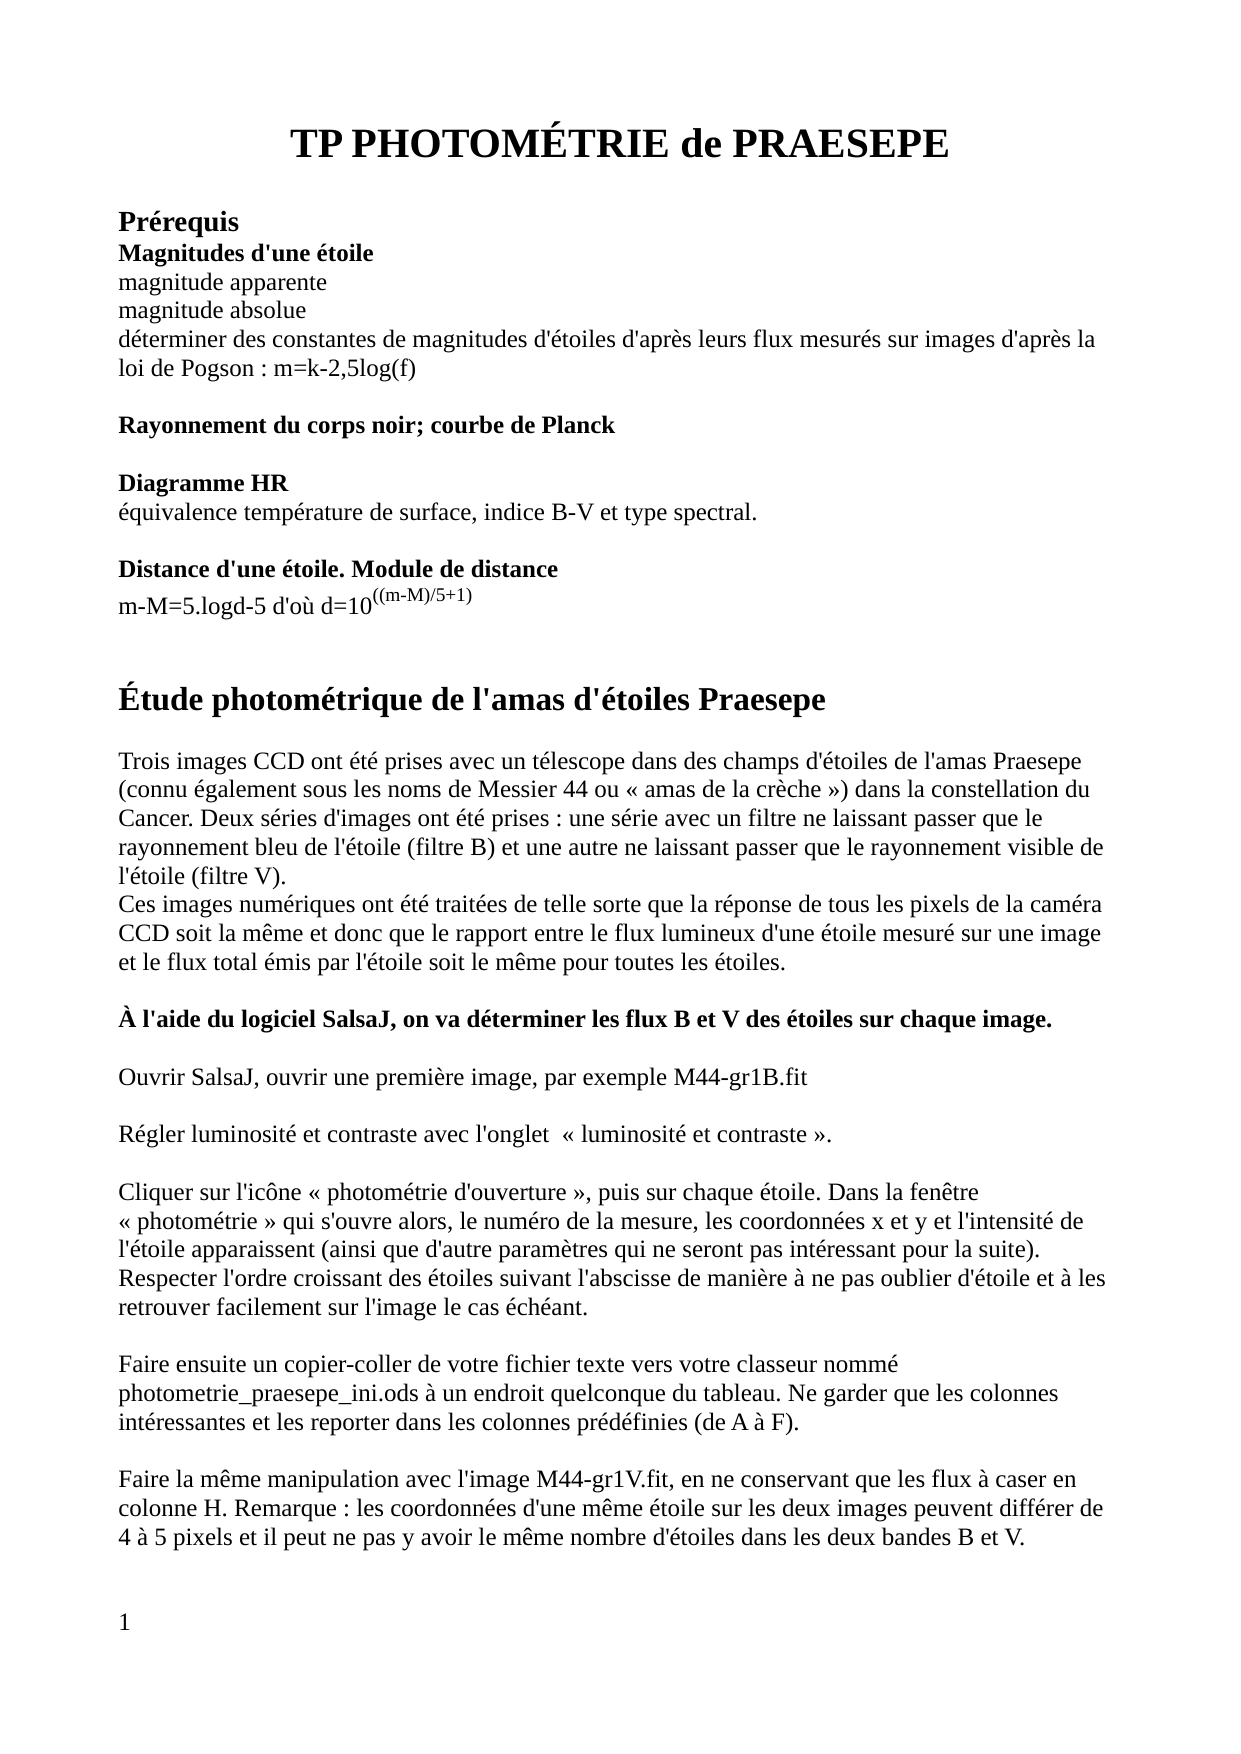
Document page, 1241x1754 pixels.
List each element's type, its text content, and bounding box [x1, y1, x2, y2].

text Prérequis [118, 204, 1122, 238]
list Étude photométrique de l'amas d'étoiles Praesepe [118, 679, 1122, 717]
text équivalence température de surface, indice B-V et type spectral. [118, 497, 1122, 525]
text déterminer des constantes de magnitudes d'étoiles d'après leurs flux mesurés sur images d'après la loi de Pogson : m=k-2,5log(f) [118, 324, 1122, 382]
text Faire la même manipulation avec l'image M44-gr1V.fit, en ne conservant que les flux à caser en colonne H. Remarque : les coordonnées d'une même étoile sur les deux images peuvent différer de 4 à 5 pixels et il peut ne pas y avoir le même nombre d'étoiles dans les deux bandes B et V. [118, 1464, 1122, 1551]
text À l'aide du logiciel SalsaJ, on va déterminer les flux B et V des étoiles sur chaque image. [118, 1004, 1122, 1033]
text m-M=5.logd-5 d'où d=10((m-M)/5+1) [118, 583, 1122, 621]
text Diagramme HR [118, 468, 1122, 497]
text Ouvrir SalsaJ, ouvrir une première image, par exemple M44-gr1B.fit [118, 1062, 1122, 1091]
text magnitude apparente [118, 267, 1122, 295]
text Ces images numériques ont été traitées de telle sorte que la réponse de tous les pixels de la caméra CCD soit la même et donc que le rapport entre le flux lumineux d'une étoile mesuré sur une image et le flux total émis par l'étoile soit le même pour toutes les étoiles. [118, 889, 1122, 976]
text Rayonnement du corps noir; courbe de Planck [118, 410, 1122, 439]
text Régler luminosité et contraste avec l'onglet « luminosité et contraste ». [118, 1119, 1122, 1148]
text Faire ensuite un copier-coller de votre fichier texte vers votre classeur nommé photometrie_praesepe_ini.ods à un endroit quelconque du tableau. Ne garder que les colonnes intéressantes et les reporter dans les colonnes prédéfinies (de A à F). [118, 1349, 1122, 1436]
text magnitude absolue [118, 295, 1122, 324]
text Trois images CCD ont été prises avec un télescope dans des champs d'étoiles de l'amas Praesepe (connu également sous les noms de Messier 44 ou « amas de la crèche ») dans la constellation du Cancer. Deux séries d'images ont été prises : une série avec un filtre ne laissant passer que le rayonnement bleu de l'étoile (filtre B) et une autre ne laissant passer que le rayonnement visible de l'étoile (filtre V). [118, 746, 1122, 889]
text Magnitudes d'une étoile [118, 238, 1122, 267]
text Cliquer sur l'icône « photométrie d'ouverture », puis sur chaque étoile. Dans la fenêtre « photométrie » qui s'ouvre alors, le numéro de la mesure, les coordonnées x et y et l'intensité de l'étoile apparaissent (ainsi que d'autre paramètres qui ne seront pas intéressant pour la suite). Respecter l'ordre croissant des étoiles suivant l'abscisse de manière à ne pas oublier d'étoile et à les retrouver facilement sur l'image le cas échéant. [118, 1177, 1122, 1321]
text Distance d'une étoile. Module de distance [118, 554, 1122, 583]
text TP PHOTOMÉTRIE de PRAESEPE [118, 118, 1122, 166]
